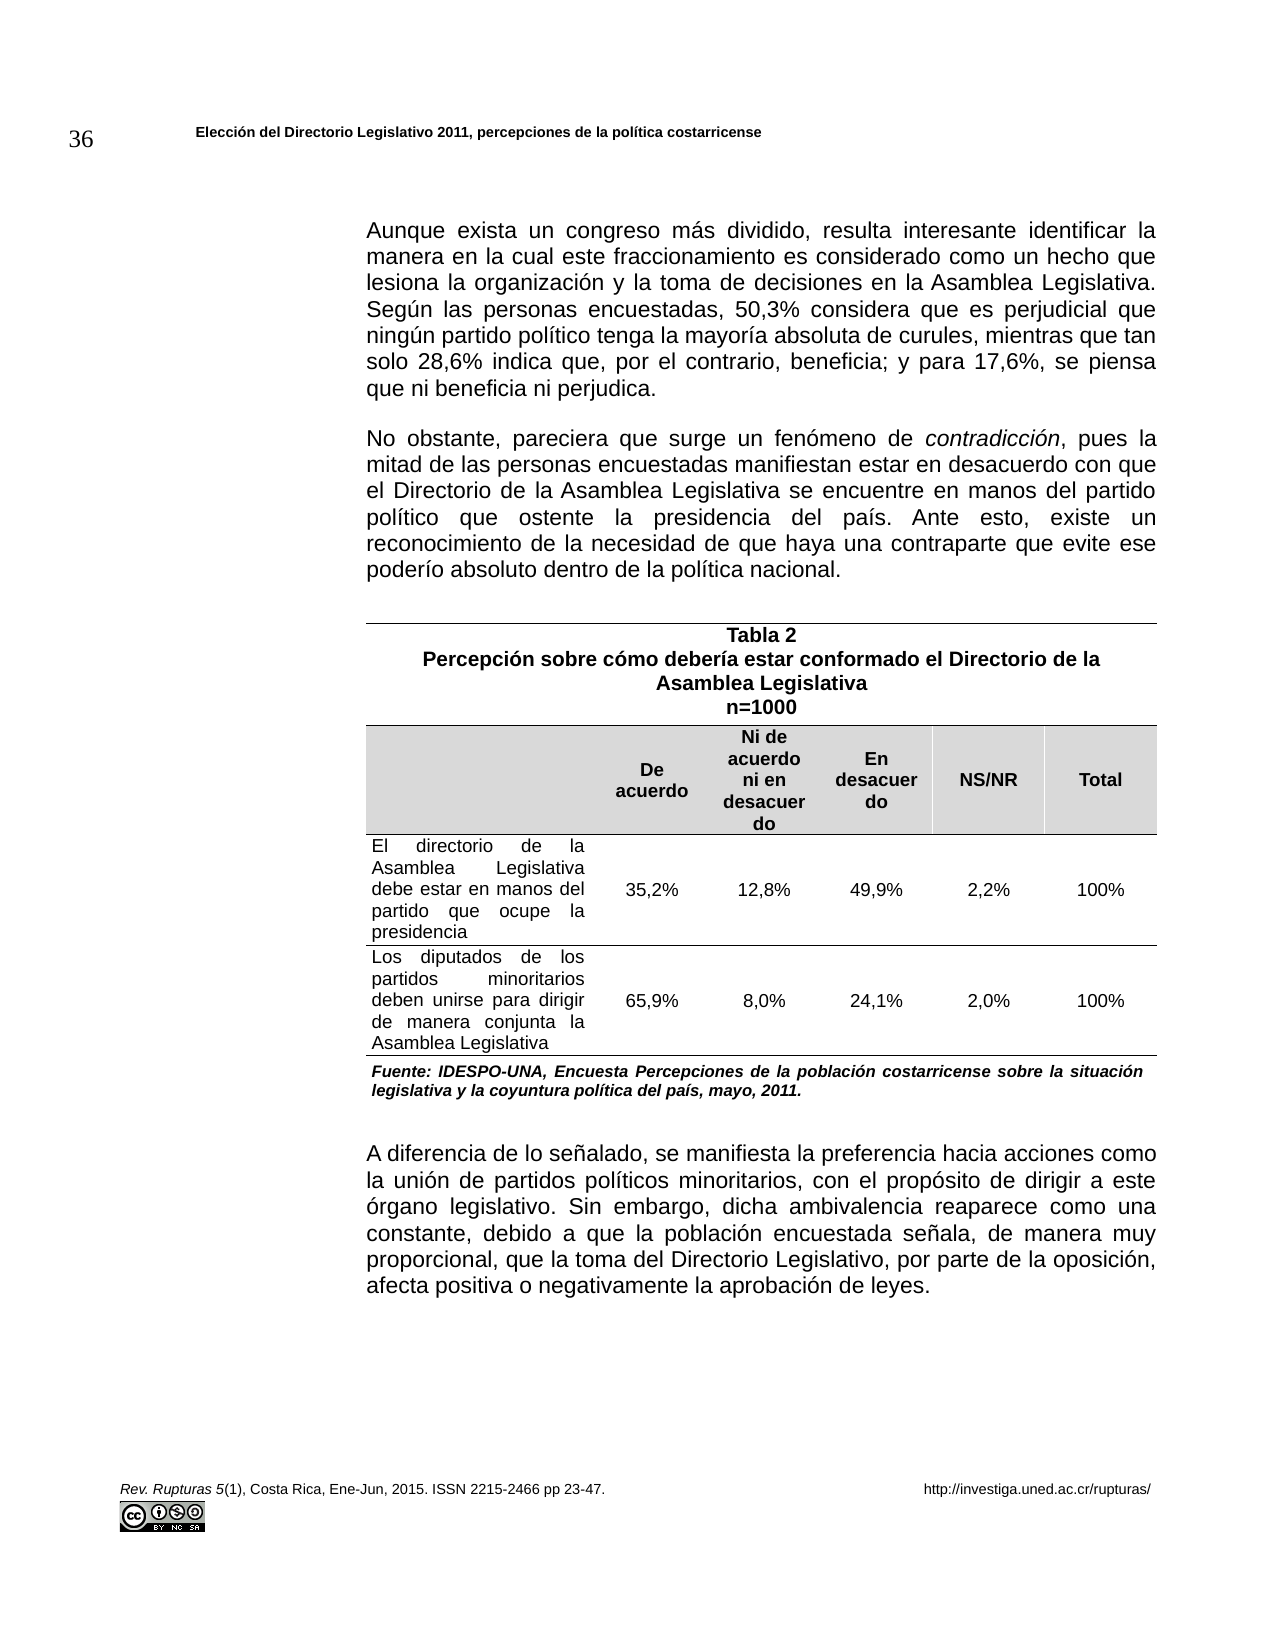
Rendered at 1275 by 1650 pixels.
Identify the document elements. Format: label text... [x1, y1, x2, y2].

table_cell 100% [1045, 835, 1157, 945]
picture [119, 1501, 205, 1532]
table_cell 2,2% [933, 835, 1044, 945]
table_cell 12,8% [708, 835, 820, 945]
table_cell 49,9% [820, 835, 932, 945]
table_cell Total [1045, 726, 1157, 834]
table_cell 35,2% [596, 835, 708, 945]
table_cell En desacuerdo [820, 726, 932, 834]
table_cell 65,9% [596, 946, 708, 1054]
table_cell 2,0% [933, 946, 1044, 1054]
table_cell De acuerdo [596, 726, 708, 834]
table_cell Ni de acuerdo ni en desacuerdo [708, 726, 820, 834]
table_cell El directorio de la Asamblea Legislativa debe estar en manos del partido que ocupe la presidencia [366, 835, 596, 945]
table_cell NS/NR [933, 726, 1044, 834]
text Aunque exista un congreso más dividido, resulta interesante identificar la manera en la cual este fraccionamiento es considerado como un hecho que lesiona la organización y la toma de decisiones en la Asamblea Legislativa. Según las personas encuestadas, 50,3% considera que es perjudicial que ningún partido político tenga la mayoría absoluta de curules, mientras que tan solo 28,6% indica que, por el contrario, beneficia; y para 17,6%, se piensa que ni beneficia ni perjudica. [366, 217, 1157, 401]
table_cell 24,1% [820, 946, 932, 1054]
table_cell Fuente: IDESPO-UNA, Encuesta Percepciones de la población costarricense sobre la situación legislativa y la coyuntura política del país, mayo, 2011. [366, 1056, 1157, 1100]
table_cell 100% [1045, 946, 1157, 1054]
table_cell 8,0% [708, 946, 820, 1054]
table_cell [366, 726, 596, 834]
table_header Tabla 2 Percepción sobre cómo debería estar conformado el Directorio de la Asamblea Legislativa n=1000 [366, 624, 1157, 725]
text No obstante, pareciera que surge un fenómeno de contradicción, pues la mitad de las personas encuestadas manifiestan estar en desacuerdo con que el Directorio de la Asamblea Legislativa se encuentre en manos del partido político que ostente la presidencia del país. Ante esto, existe un reconocimiento de la necesidad de que haya una contraparte que evite ese poderío absoluto dentro de la política nacional. [366, 424, 1157, 583]
text A diferencia de lo señalado, se manifiesta la preferencia hacia acciones como la unión de partidos políticos minoritarios, con el propósito de dirigir a este órgano legislativo. Sin embargo, dicha ambivalencia reaparece como una constante, debido a que la población encuestada señala, de manera muy proporcional, que la toma del Directorio Legislativo, por parte de la oposición, afecta positiva o negativamente la aprobación de leyes. [366, 1140, 1157, 1298]
table_cell Los diputados de los partidos minoritarios deben unirse para dirigir de manera conjunta la Asamblea Legislativa [366, 946, 596, 1054]
